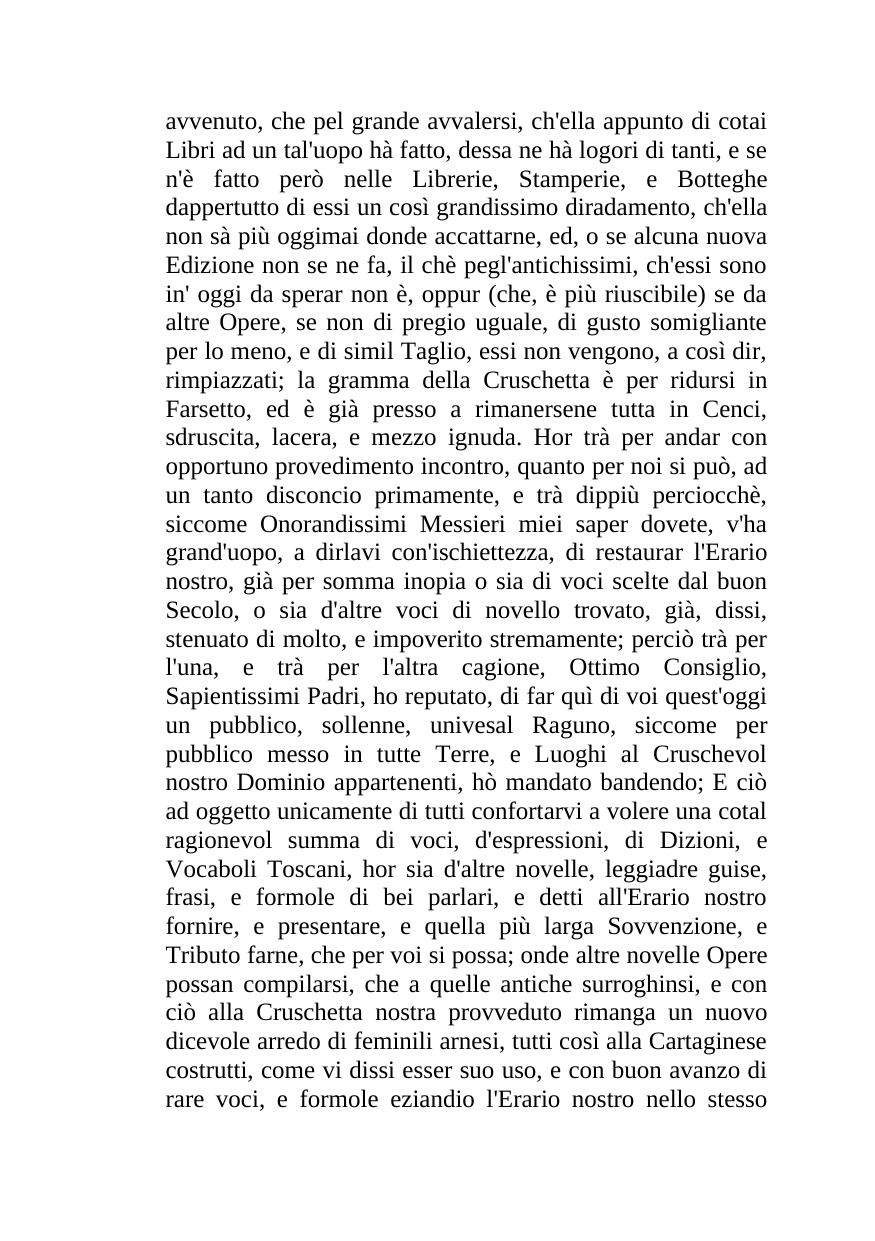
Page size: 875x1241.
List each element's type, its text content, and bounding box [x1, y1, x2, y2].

text avvenuto, che pel grande avvalersi, ch'ella appunto di cotai Libri ad un tal'uopo hà fatto, dessa ne hà logori di tanti, e se n'è fatto però nelle Librerie, Stamperie, e Botteghe dappertutto di essi un così grandissimo diradamento, ch'ella non sà più oggimai donde accattarne, ed, o se alcuna nuova Edizione non se ne fa, il chè pegl'antichissimi, ch'essi sono in' oggi da sperar non è, oppur (che, è più riuscibile) se da altre Opere, se non di pregio uguale, di gusto somigliante per lo meno, e di simil Taglio, essi non vengono, a così dir, rimpiazzati; la gramma della Cruschetta è per ridursi in Farsetto, ed è già presso a rimanersene tutta in Cenci, sdruscita, lacera, e mezzo ignuda. Hor trà per andar con opportuno provedimento incontro, quanto per noi si può, ad un tanto disconcio primamente, e trà dippiù perciocchè, siccome Onorandissimi Messieri miei saper dovete, v'ha grand'uopo, a dirlavi con'ischiettezza, di restaurar l'Erario nostro, già per somma inopia o sia di voci scelte dal buon Secolo, o sia d'altre voci di novello trovato, già, dissi, stenuato di molto, e impoverito stremamente; perciò trà per l'una, e trà per l'altra cagione, Ottimo Consiglio, Sapientissimi Padri, ho reputato, di far quì di voi quest'oggi un pubblico, sollenne, univesal Raguno, siccome per pubblico messo in tutte Terre, e Luoghi al Cruschevol nostro Dominio appartenenti, hò mandato bandendo; E ciò ad oggetto unicamente di tutti confortarvi a volere una cotal ragionevol summa di voci, d'espressioni, di Dizioni, e Vocaboli Toscani, hor sia d'altre novelle, leggiadre guise, frasi, e formole di bei parlari, e detti all'Erario nostro fornire, e presentare, e quella più larga Sovvenzione, e Tributo farne, che per voi si possa; onde altre novelle Opere possan compilarsi, che a quelle antiche surroghinsi, e con ciò alla Cruschetta nostra provveduto rimanga un nuovo dicevole arredo di feminili arnesi, tutti così alla Cartaginese costrutti, come vi dissi esser suo uso, e con buon avanzo di rare voci, e formole eziandio l'Erario nostro nello stesso [106, 106, 768, 1112]
